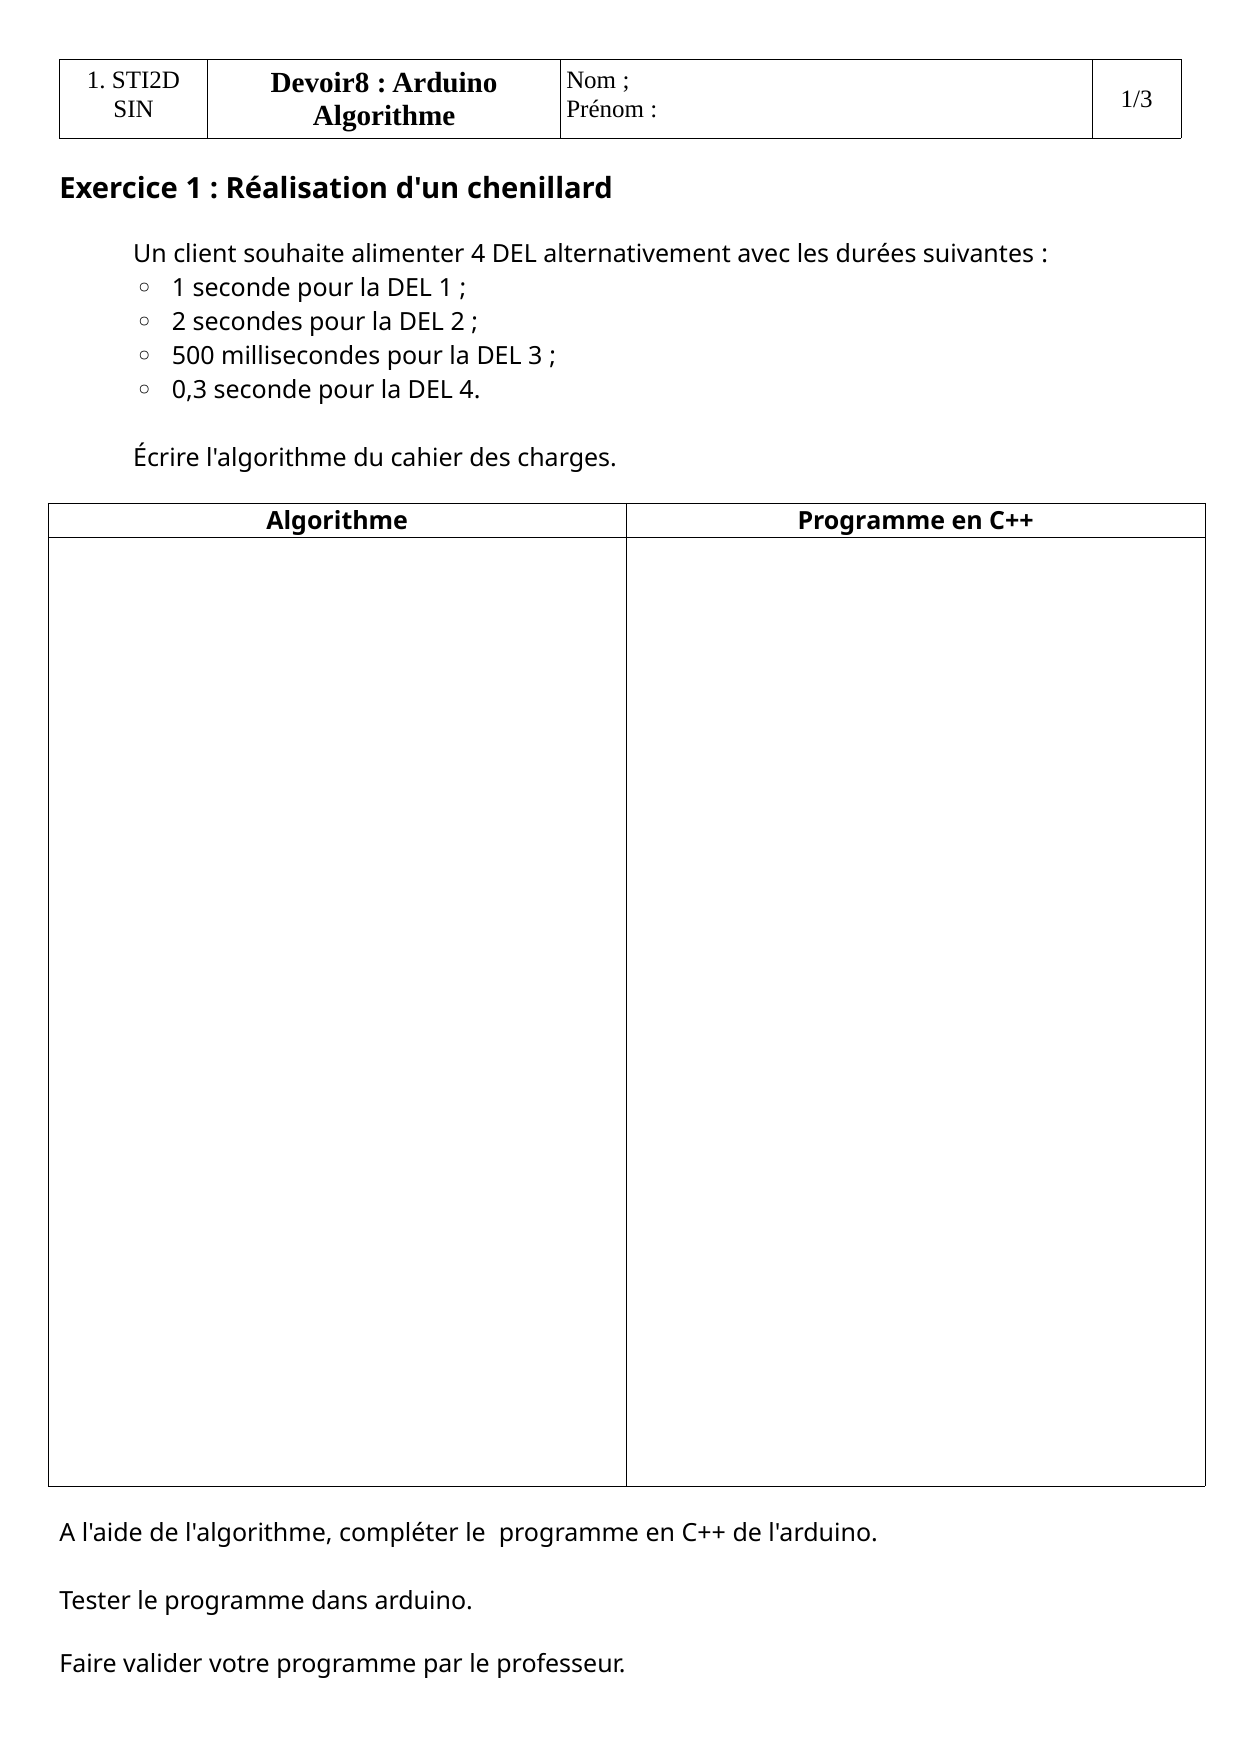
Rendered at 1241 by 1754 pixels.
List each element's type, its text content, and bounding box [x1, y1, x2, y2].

table_cell [49, 538, 626, 1486]
subtitle Exercice 1 : Réalisation d'un chenillard [59, 167, 1181, 207]
table_cell [627, 538, 1205, 1486]
text Écrire l'algorithme du cahier des charges. [59, 440, 1181, 474]
list 0,3 seconde pour la DEL 4. [134, 372, 1181, 406]
text Tester le programme dans arduino. [59, 1583, 1181, 1617]
list 2 secondes pour la DEL 2 ; [134, 304, 1181, 338]
table_header Algorithme [49, 504, 626, 537]
table_header Programme en C++ [627, 504, 1205, 537]
text A l'aide de l'algorithme, compléter le programme en C++ de l'arduino. [59, 1515, 1181, 1549]
text Un client souhaite alimenter 4 DEL alternativement avec les durées suivantes : [59, 236, 1181, 270]
list 1 seconde pour la DEL 1 ; [134, 270, 1181, 304]
text Faire valider votre programme par le professeur. [59, 1646, 1181, 1680]
list 500 millisecondes pour la DEL 3 ; [134, 338, 1181, 372]
